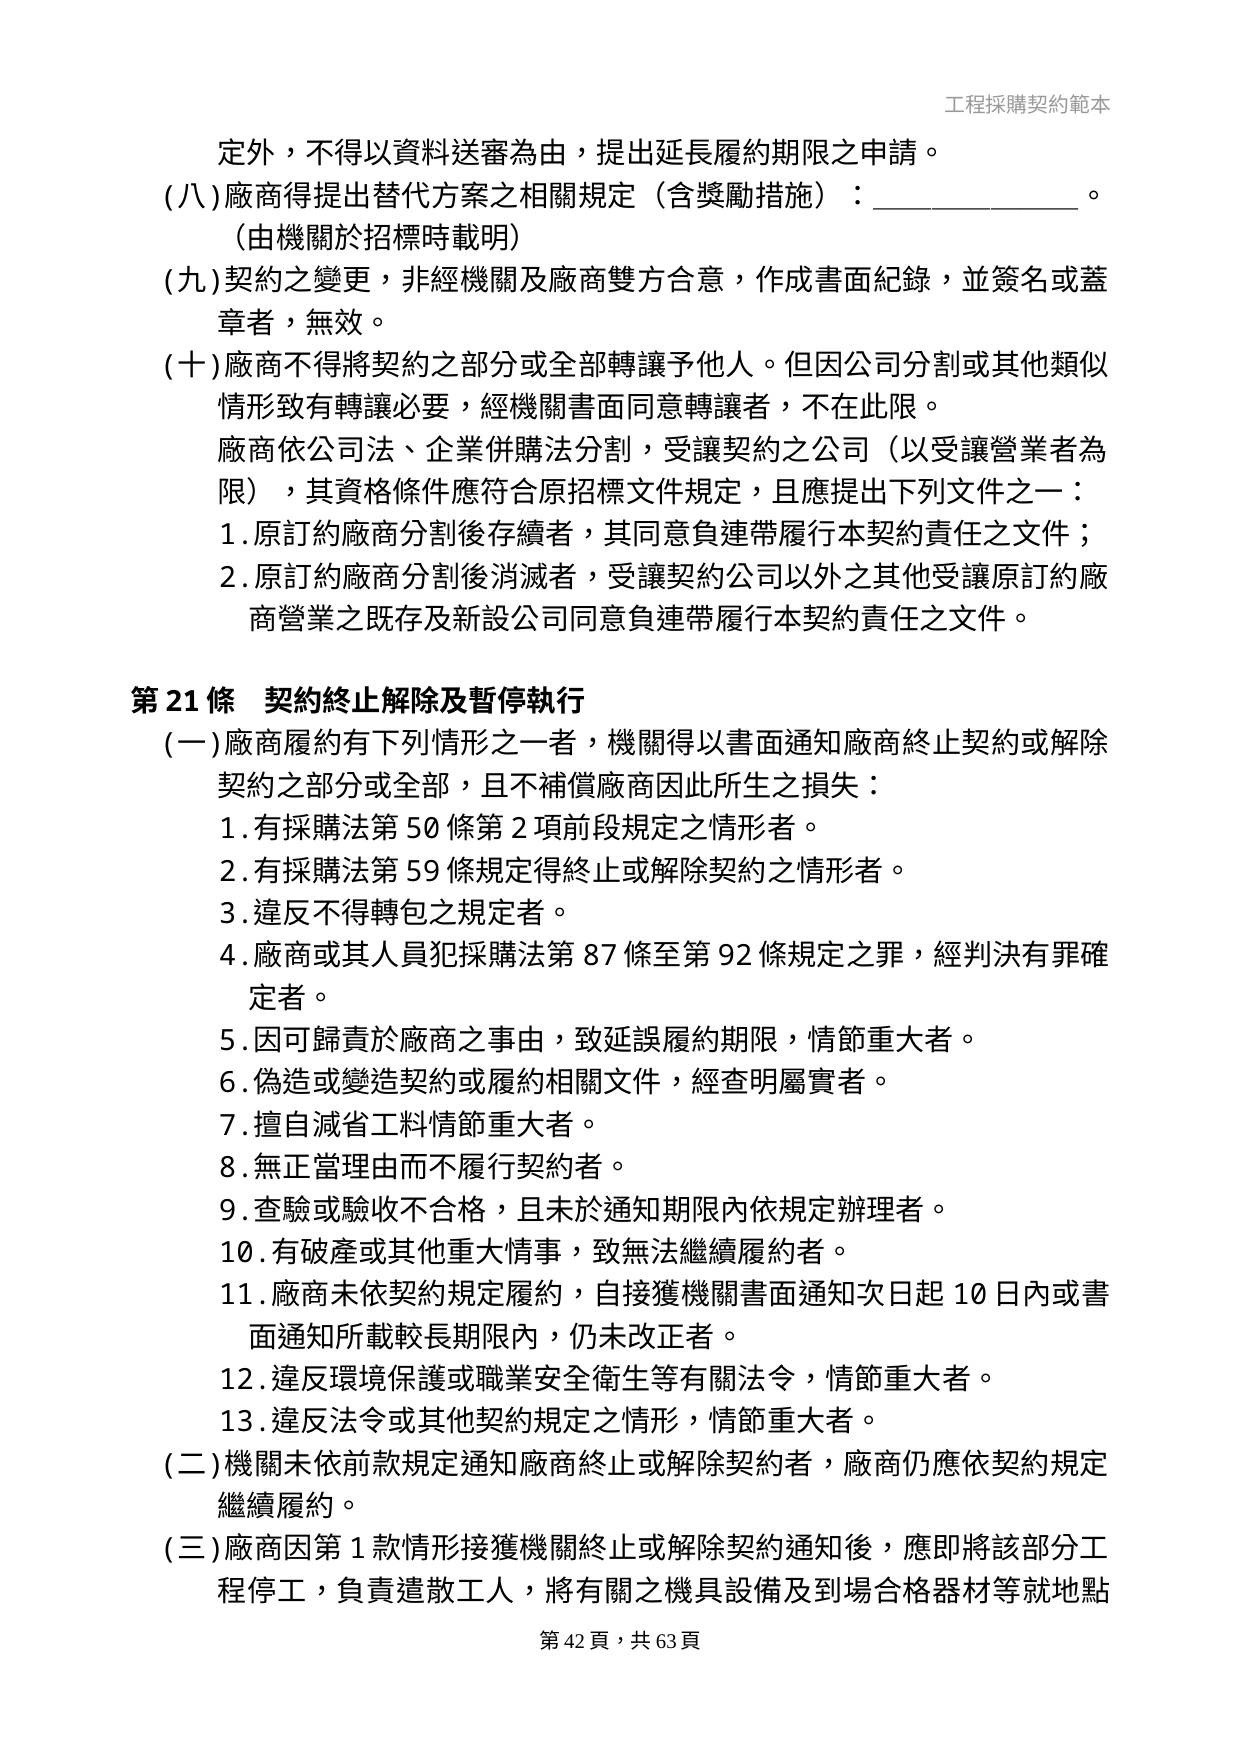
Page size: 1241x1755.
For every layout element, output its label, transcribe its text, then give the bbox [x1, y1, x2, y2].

text 5.因可歸責於廠商之事由，致延誤履約期限，情節重大者。 [218, 1017, 1110, 1059]
text 廠商依公司法、企業併購法分割，受讓契約之公司（以受讓營業者為限），其資格條件應符合原招標文件規定，且應提出下列文件之一： [217, 426, 1110, 511]
text (十)廠商不得將契約之部分或全部轉讓予他人。但因公司分割或其他類似情形致有轉讓必要，經機關書面同意轉讓者，不在此限。 [159, 342, 1110, 426]
text 1.原訂約廠商分割後存續者，其同意負連帶履行本契約責任之文件； [218, 511, 1110, 553]
text 8.無正當理由而不履行契約者。 [218, 1144, 1110, 1186]
text (九)契約之變更，非經機關及廠商雙方合意，作成書面紀錄，並簽名或蓋章者，無效。 [159, 257, 1110, 342]
text 2.有採購法第59條規定得終止或解除契約之情形者。 [218, 847, 1110, 889]
text 13.違反法令或其他契約規定之情形，情節重大者。 [218, 1398, 1110, 1440]
text 9.查驗或驗收不合格，且未於通知期限內依規定辦理者。 [218, 1186, 1110, 1228]
text 12.違反環境保護或職業安全衛生等有關法令，情節重大者。 [218, 1356, 1110, 1398]
text 4.廠商或其人員犯採購法第87條至第92條規定之罪，經判決有罪確定者。 [218, 932, 1110, 1017]
text 第21條 契約終止解除及暫停執行 [130, 678, 1110, 720]
text 10.有破產或其他重大情事，致無法繼續履約者。 [218, 1228, 1110, 1271]
text (一)廠商履約有下列情形之一者，機關得以書面通知廠商終止契約或解除契約之部分或全部，且不補償廠商因此所生之損失： [159, 720, 1110, 805]
text (三)廠商因第1款情形接獲機關終止或解除契約通知後，應即將該部分工程停工，負責遣散工人，將有關之機具設備及到場合格器材等就地點 [159, 1525, 1110, 1610]
text 7.擅自減省工料情節重大者。 [218, 1101, 1110, 1144]
text 6.偽造或變造契約或履約相關文件，經查明屬實者。 [218, 1059, 1110, 1101]
text 定外，不得以資料送審為由，提出延長履約期限之申請。 [159, 130, 1110, 172]
text 1.有採購法第50條第2項前段規定之情形者。 [218, 805, 1110, 847]
text 2.原訂約廠商分割後消滅者，受讓契約公司以外之其他受讓原訂約廠商營業之既存及新設公司同意負連帶履行本契約責任之文件。 [218, 553, 1110, 638]
text 11.廠商未依契約規定履約，自接獲機關書面通知次日起10日內或書面通知所載較長期限內，仍未改正者。 [218, 1271, 1110, 1356]
text (八)廠商得提出替代方案之相關規定（含獎勵措施）：＿＿＿＿＿＿＿。（由機關於招標時載明） [159, 172, 1110, 257]
text (二)機關未依前款規定通知廠商終止或解除契約者，廠商仍應依契約規定繼續履約。 [159, 1440, 1110, 1525]
text 3.違反不得轉包之規定者。 [218, 889, 1110, 932]
